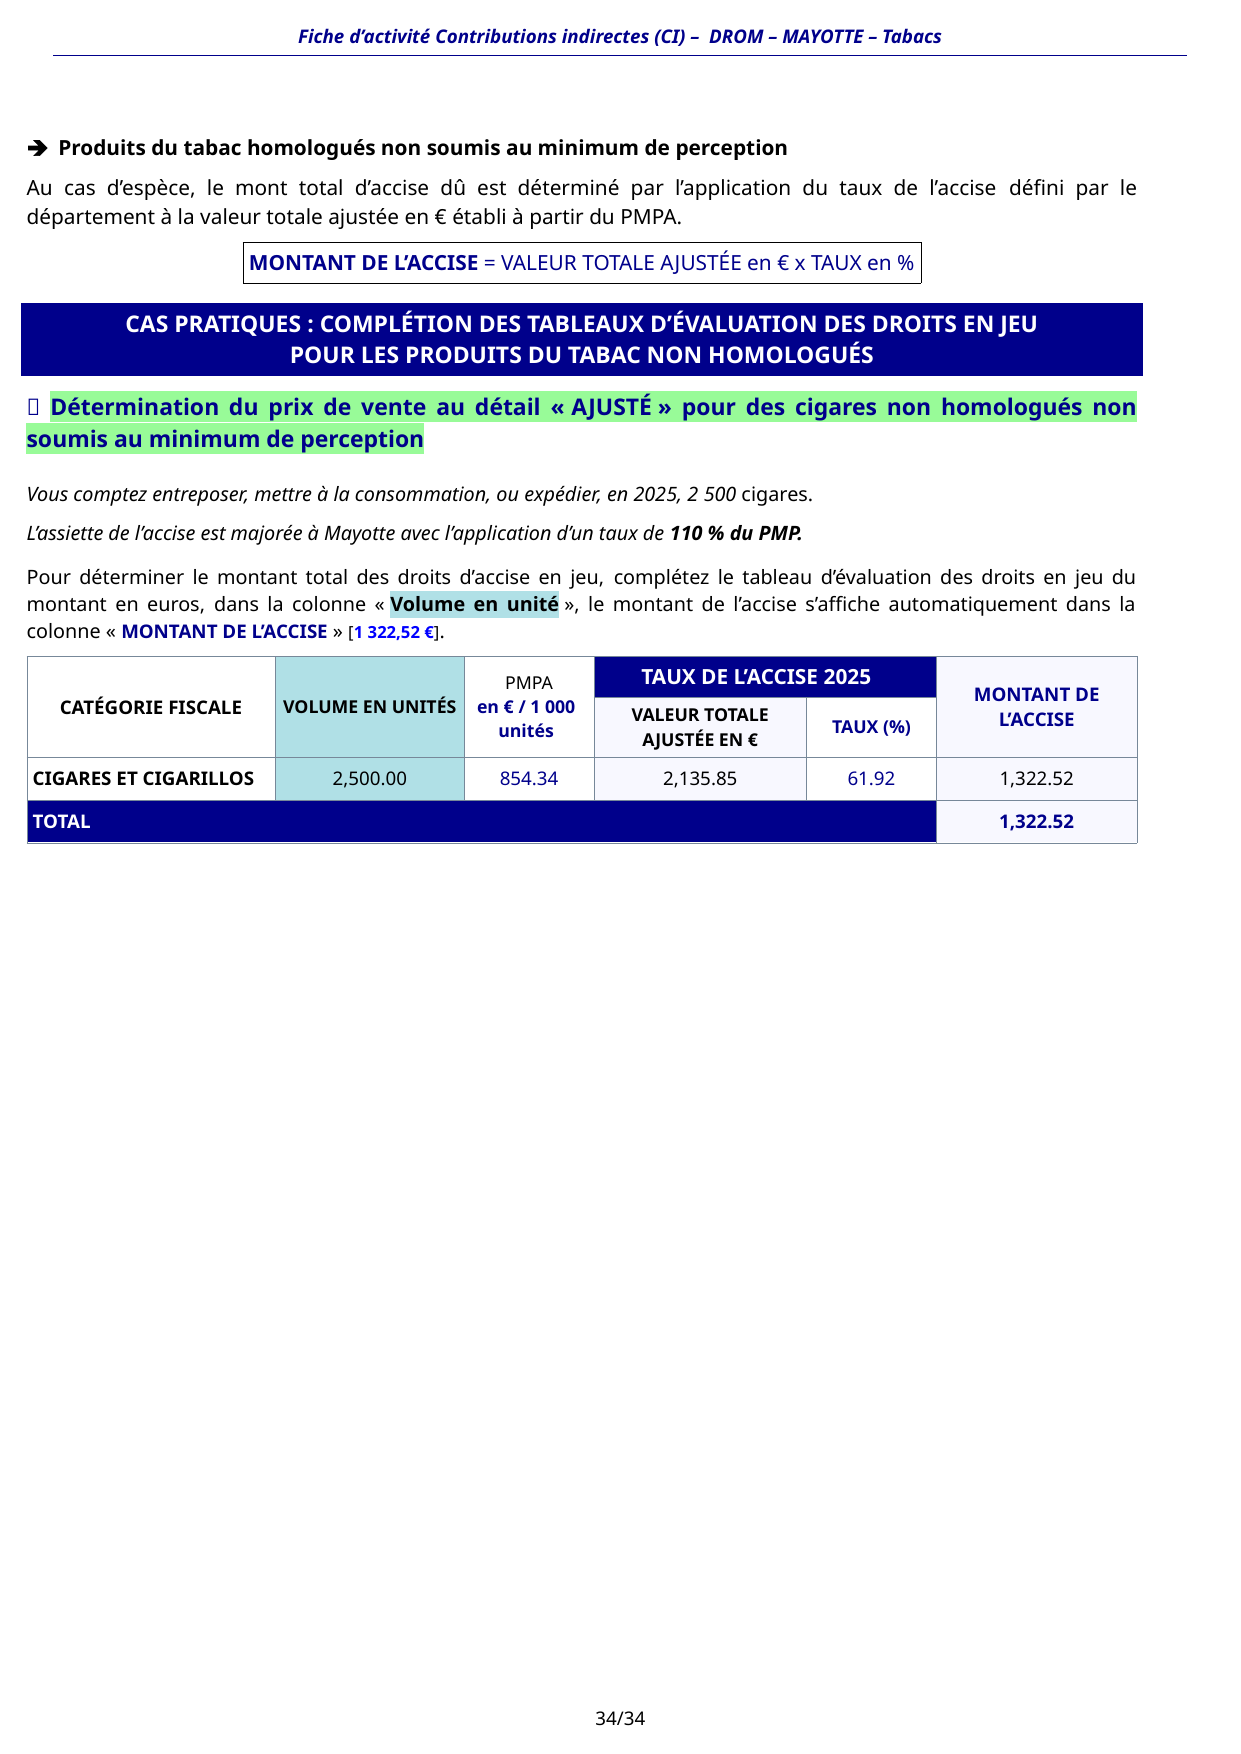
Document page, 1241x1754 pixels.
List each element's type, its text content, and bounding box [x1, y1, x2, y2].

table_cell CAS PRATIQUES : COMPLÉTION DES TABLEAUX D’ÉVALUATION DES DROITS EN JEU POUR LES PRODUITS DU TABAC NON HOMOLOGUÉS [21, 303, 1143, 376]
table_header  Produits du tabac homologués non soumis au minimum de perception Au cas d’espèce, le mont total d’accise dû est déterminé par l’application du taux de l’accise défini par le département à la valeur totale ajustée en € établi à partir du PMPA. MONTANT DE L’ACCISE = VALEUR TOTALE AJUSTÉE en € x TAUX en % [21, 114, 1143, 302]
table_cell 1 322,52 [937, 801, 1137, 842]
table_cell TAUX (%) [807, 698, 936, 757]
table_cell VALEUR TOTALE AJUSTÉE EN € [595, 698, 806, 757]
table_cell TOTAL [28, 801, 936, 842]
table_cell  Détermination du prix de vente au détail « AJUSTÉ » pour des cigares non homologués non soumis au minimum de perception [21, 376, 1143, 468]
table_cell 1 322,52 [937, 758, 1137, 800]
table_cell Vous comptez entreposer, mettre à la consommation, ou expédier, en 2025, 2 500 cigares. L’assiette de l’accise est majorée à Mayotte avec l’application d’un taux de 110 % du PMP. Pour déterminer le montant total des droits d’accise en jeu, complétez le tableau d’évaluation des droits en jeu du montant en euros, dans la colonne « Volume en unité », le montant de l’accise s’affiche automatiquement dans la colonne « MONTANT DE L’ACCISE » [1 322,52 €]. [21, 469, 1143, 848]
table_header TAUX DE L’ACCISE 2025 [595, 657, 936, 697]
table_cell 2 500,00 [276, 758, 464, 800]
table_cell CIGARES ET CIGARILLOS [28, 758, 275, 800]
table_header PMPA en € / 1 000 unités [465, 657, 594, 757]
table_header CATÉGORIE FISCALE [28, 657, 275, 757]
table_header [1143, 114, 1219, 848]
table_header VOLUME EN UNITÉS [276, 657, 464, 757]
table_header MONTANT DE L’ACCISE [937, 657, 1137, 757]
table_cell 2 135,85 [595, 758, 806, 800]
table_cell 61,92 [807, 758, 936, 800]
table_cell 854,34 [465, 758, 594, 800]
